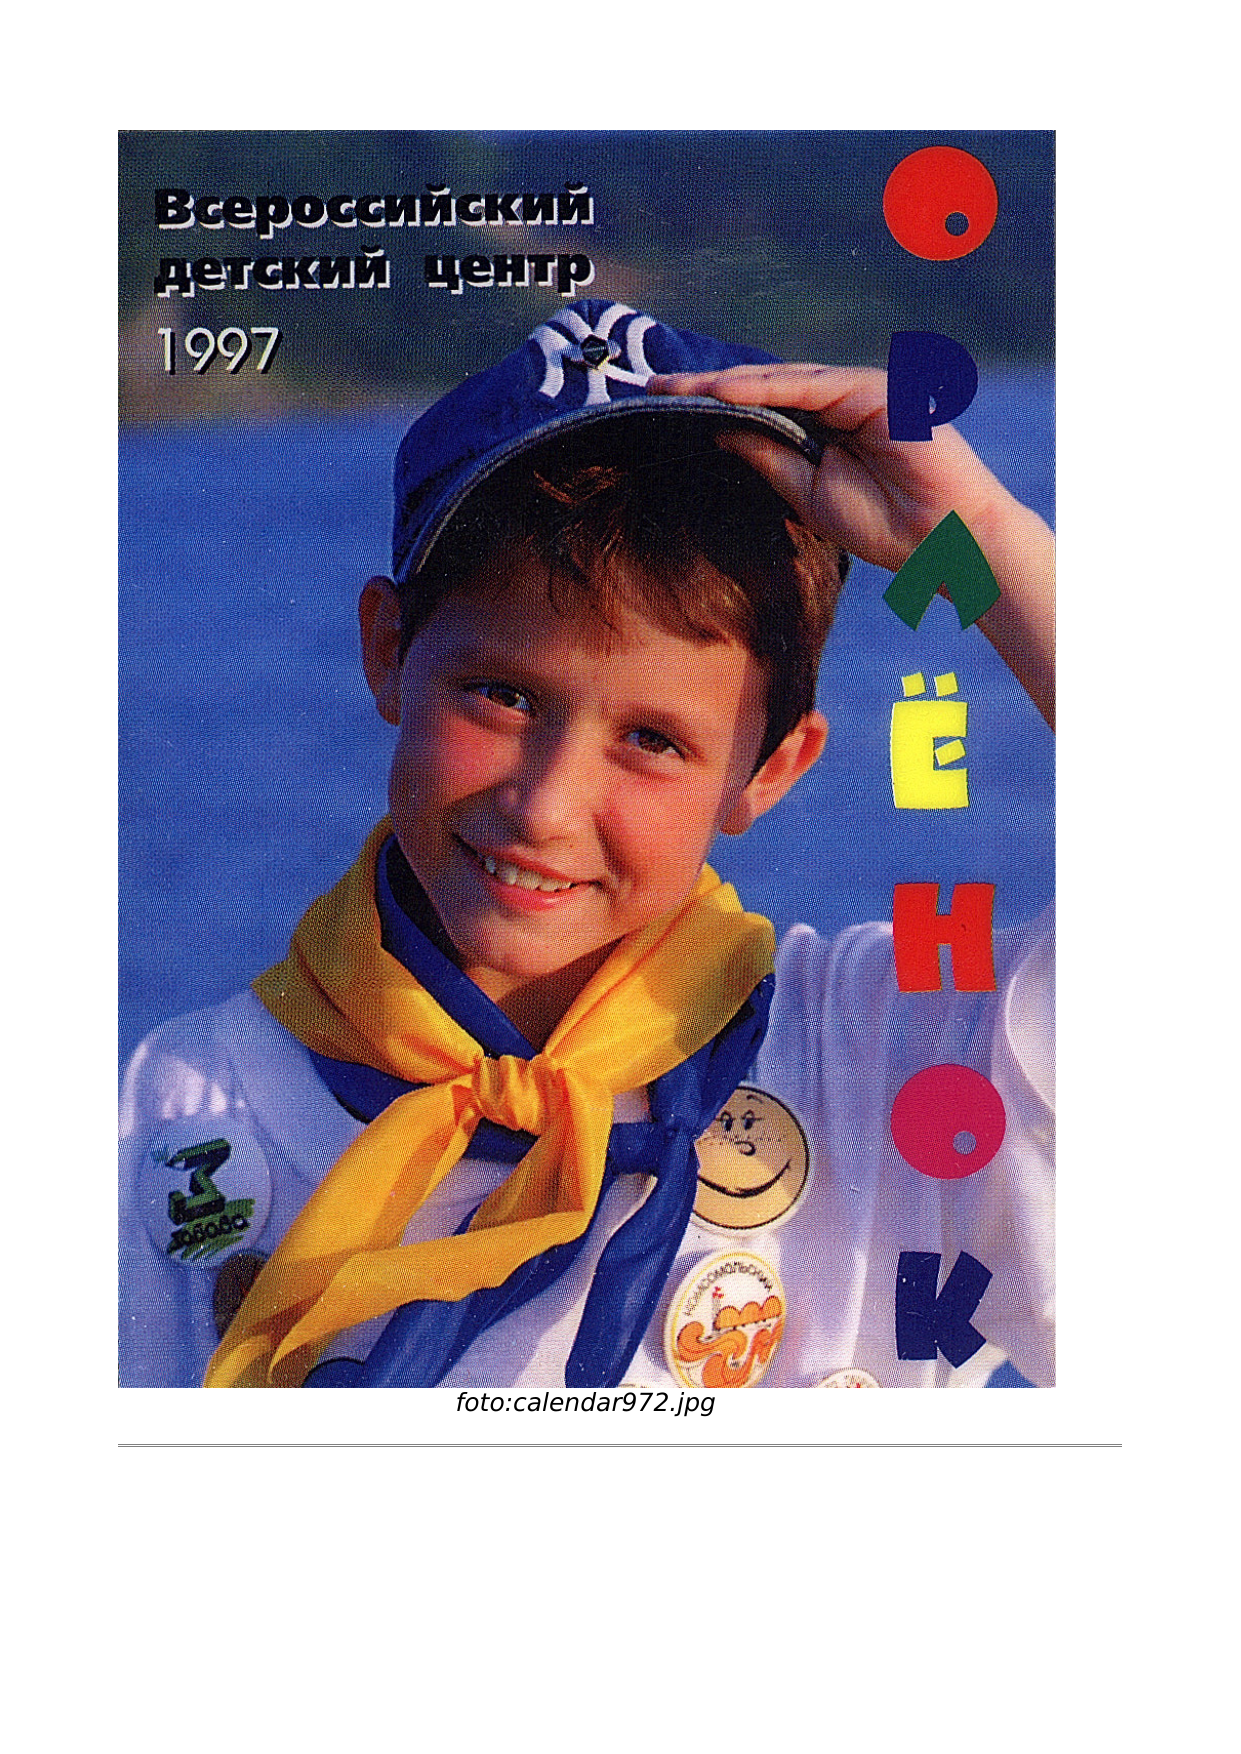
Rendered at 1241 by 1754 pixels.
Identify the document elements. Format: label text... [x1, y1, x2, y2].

picture [118, 130, 1056, 1388]
text foto:calendar972.jpg [118, 1388, 1056, 1417]
